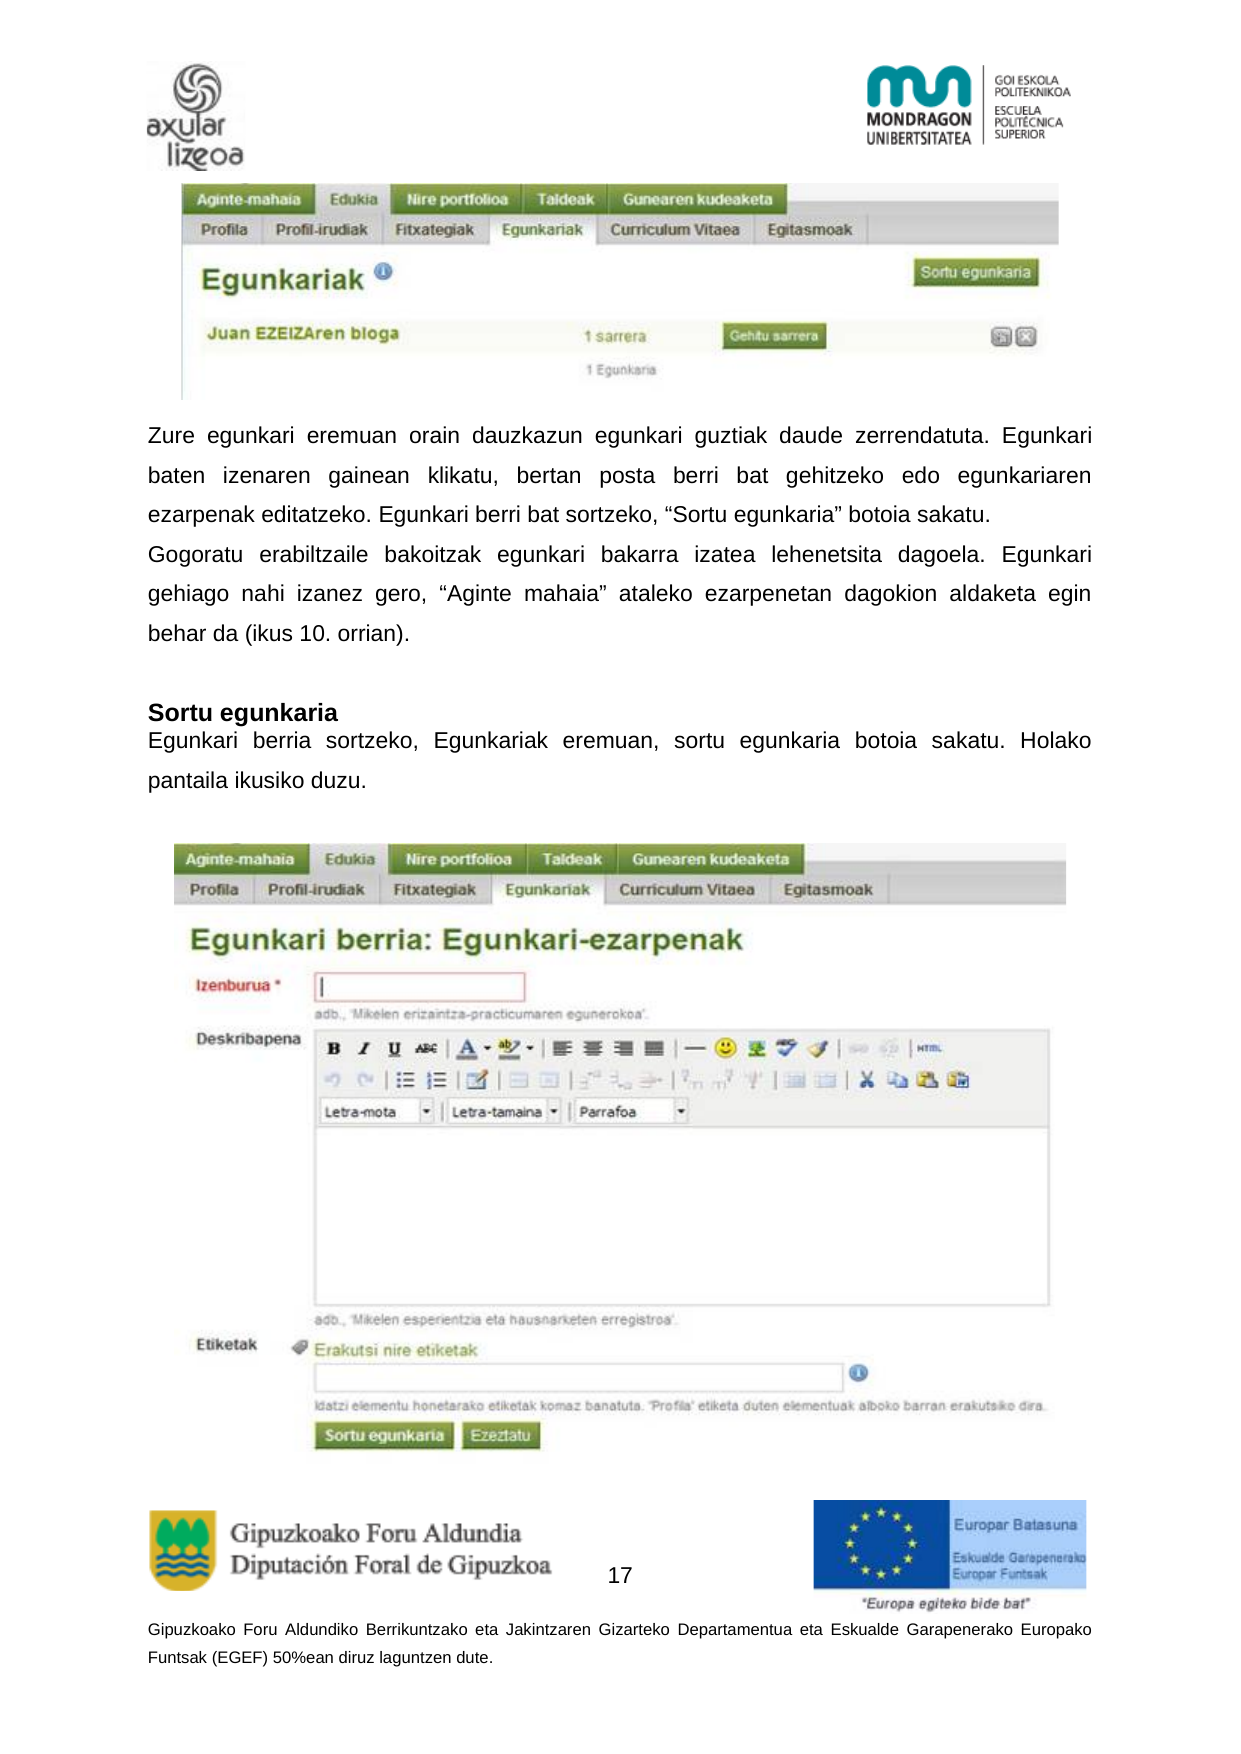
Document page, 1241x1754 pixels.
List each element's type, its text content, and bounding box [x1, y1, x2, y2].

text Zure egunkari eremuan orain dauzkazun egunkari guztiak daude zerrendatuta. Egunkari baten izenaren gainean klikatu, bertan posta berri bat gehitzeko edo egunkariaren ezarpenak editatzeko. Egunkari berri bat sortzeko, “Sortu egunkaria” botoia sakatu. [148, 422, 1092, 527]
picture [813, 1500, 1087, 1615]
text Sortu egunkaria [148, 698, 1092, 727]
picture [181, 183, 1059, 400]
text Egunkari berria sortzeko, Egunkariak eremuan, sortu egunkaria botoia sakatu. Holako pantaila ikusiko duzu. [148, 727, 1092, 793]
picture [146, 61, 246, 171]
picture [174, 843, 1067, 1464]
picture [855, 65, 1087, 147]
picture [148, 1509, 556, 1591]
text Gogoratu erabiltzaile bakoitzak egunkari bakarra izatea lehenetsita dagoela. Egunkari gehiago nahi izanez gero, “Aginte mahaia” ataleko ezarpenetan dagokion aldaketa egin behar da (ikus 10. orrian). [148, 541, 1092, 646]
